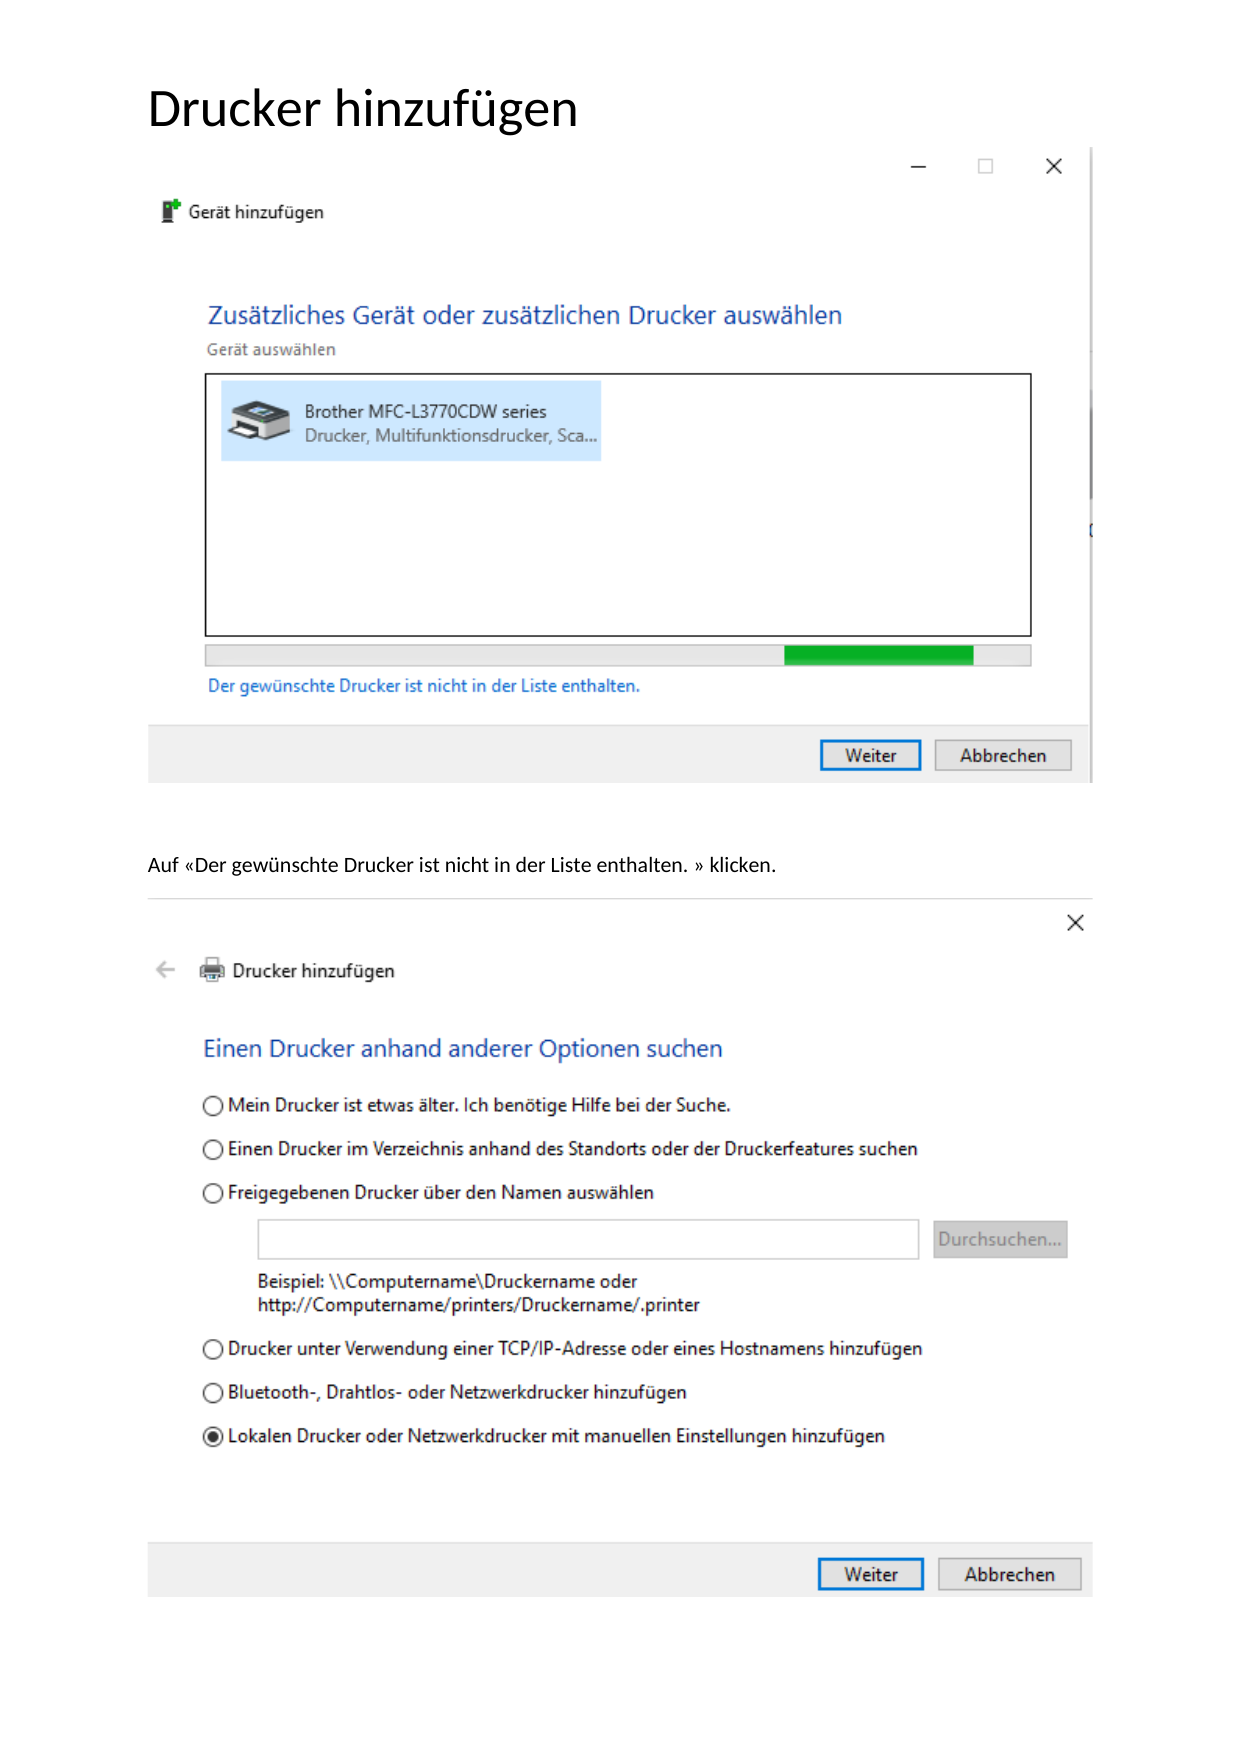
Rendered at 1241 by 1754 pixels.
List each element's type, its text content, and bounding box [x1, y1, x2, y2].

text Auf «Der gewünschte Drucker ist nicht in der Liste enthalten. » klicken. [148, 851, 1093, 878]
